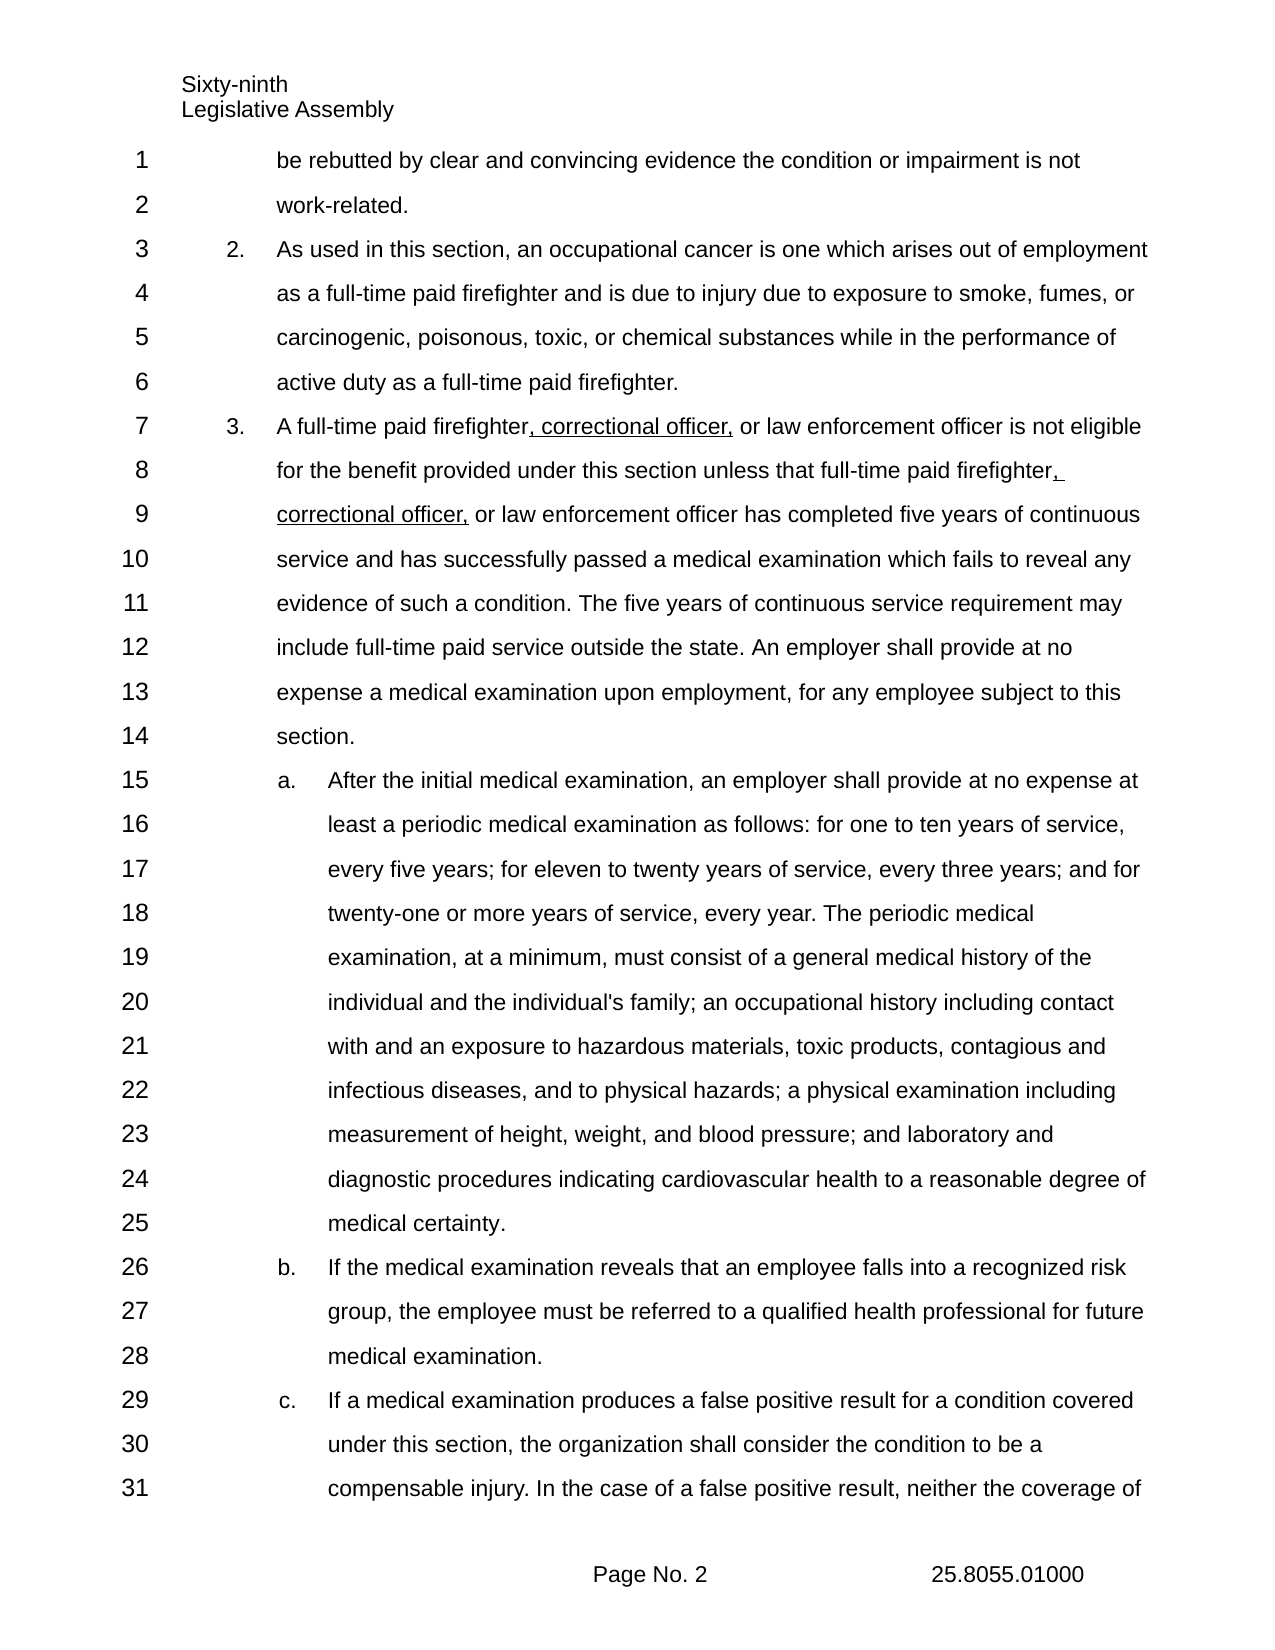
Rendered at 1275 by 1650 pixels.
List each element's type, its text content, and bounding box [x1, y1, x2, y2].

text 2. As used in this section, an occupational cancer is one which arises out of employment as a full‑time paid firefighter and is due to injury due to exposure to smoke, fumes, or carcinogenic, poisonous, toxic, or chemical substances while in the performance of active duty as a full‑time paid firefighter. [181, 222, 1154, 399]
text c. If a medical examination produces a false positive result for a condition covered under this section, the organization shall consider the condition to be a compensable injury. In the case of a false positive result, neither the coverage of [181, 1373, 1154, 1506]
text 3. A full‑time paid firefighter, correctional officer, or law enforcement officer is not eligible for the benefit provided under this section unless that full‑time paid firefighter, correctional officer, or law enforcement officer has completed five years of continuous service and has successfully passed a medical examination which fails to reveal any evidence of such a condition. The five years of continuous service requirement may include full‑time paid service outside the state. An employer shall provide at no expense a medical examination upon employment, for any employee subject to this section. [181, 399, 1154, 753]
text b. If the medical examination reveals that an employee falls into a recognized risk group, the employee must be referred to a qualified health professional for future medical examination. [181, 1240, 1154, 1373]
text be rebutted by clear and convincing evidence the condition or impairment is not work‑related. [181, 133, 1154, 222]
text a. After the initial medical examination, an employer shall provide at no expense at least a periodic medical examination as follows: for one to ten years of service, every five years; for eleven to twenty years of service, every three years; and for twenty‑one or more years of service, every year. The periodic medical examination, at a minimum, must consist of a general medical history of the individual and the individual's family; an occupational history including contact with and an exposure to hazardous materials, toxic products, contagious and infectious diseases, and to physical hazards; a physical examination including measurement of height, weight, and blood pressure; and laboratory and diagnostic procedures indicating cardiovascular health to a reasonable degree of medical certainty. [181, 753, 1154, 1240]
